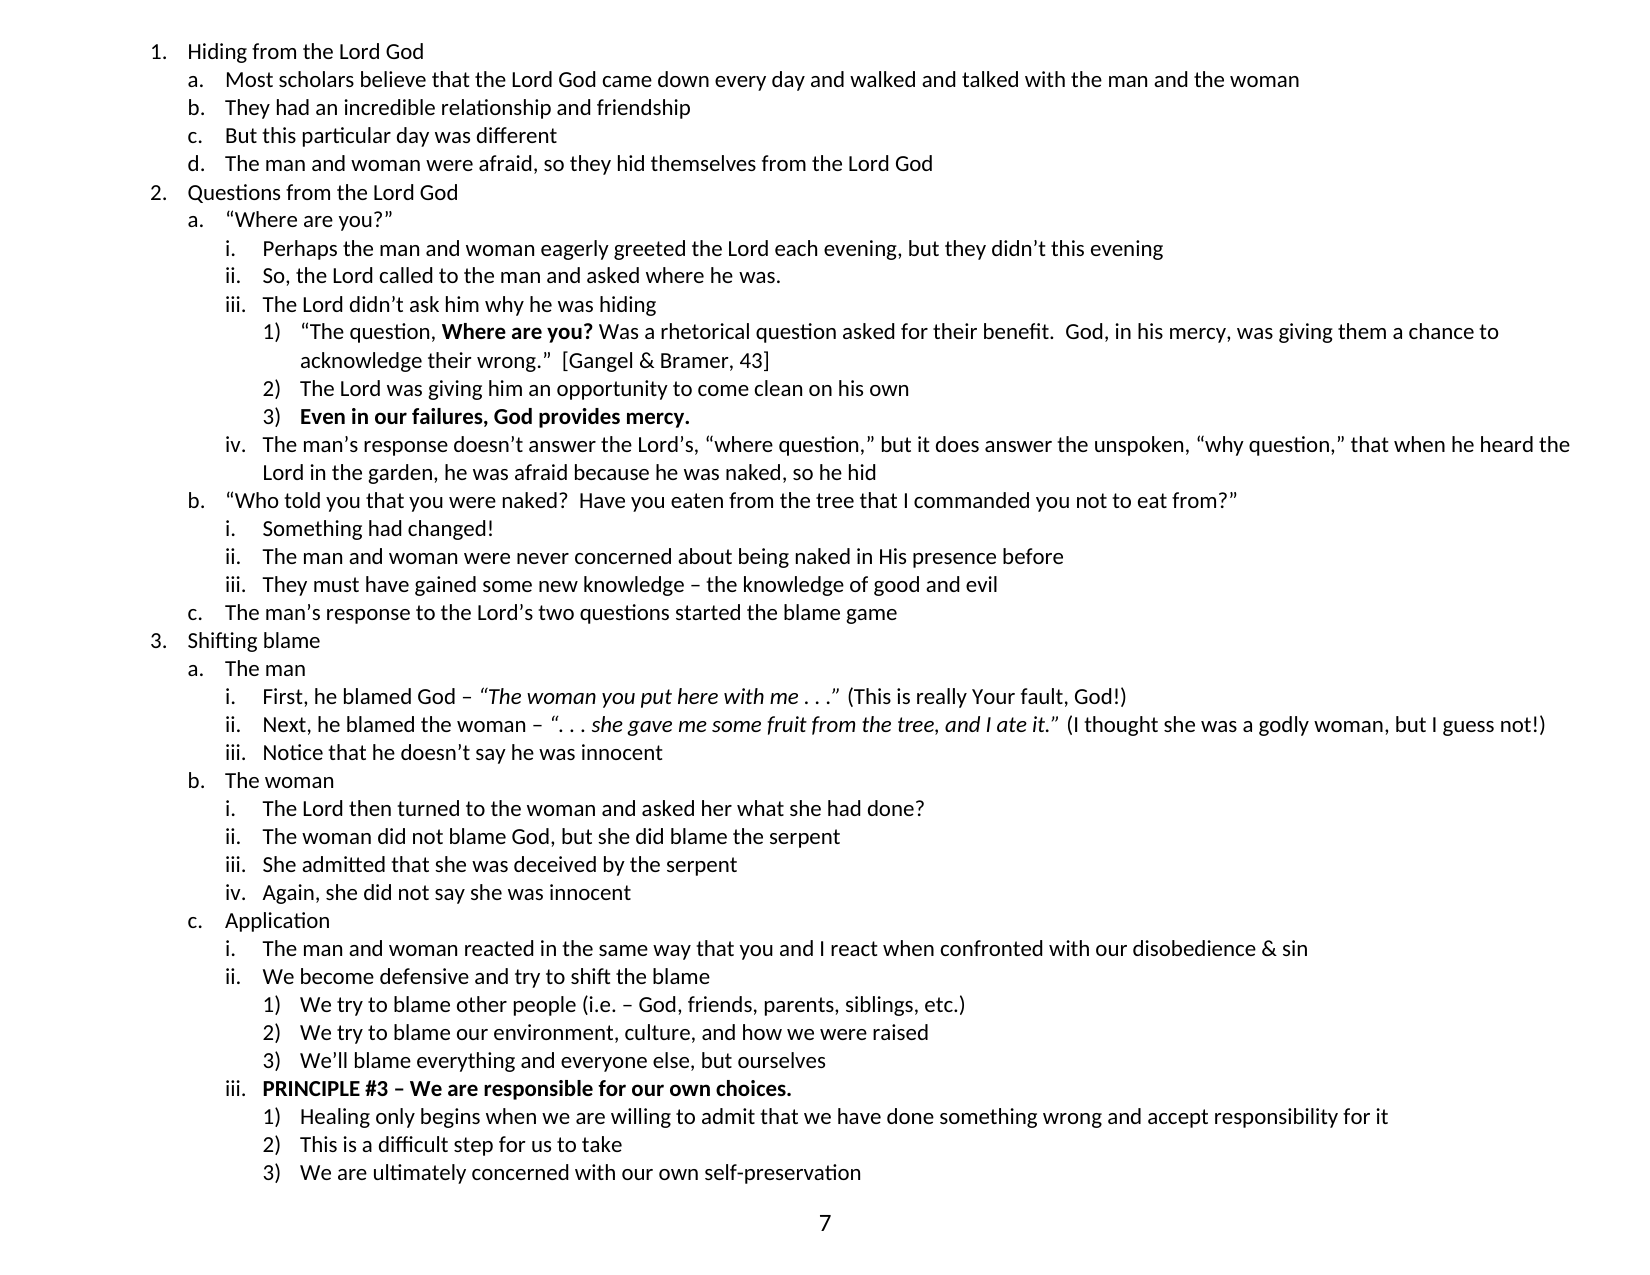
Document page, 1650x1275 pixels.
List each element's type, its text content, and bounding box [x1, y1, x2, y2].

list We are ultimately concerned with our own self-preservation [262, 1158, 1612, 1186]
list Most scholars believe that the Lord God came down every day and walked and talked with the man and the woman [187, 66, 1612, 93]
list This is a difficult step for us to take [262, 1130, 1612, 1158]
list Even in our failures, God provides mercy. [262, 402, 1612, 430]
list The woman did not blame God, but she did blame the serpent [225, 822, 1612, 850]
list They must have gained some new knowledge – the knowledge of good and evil [225, 570, 1612, 598]
list The man’s response doesn’t answer the Lord’s, “where question,” but it does answer the unspoken, “why question,” that when he heard the Lord in the garden, he was afraid because he was naked, so he hid [225, 430, 1612, 486]
list Next, he blamed the woman – “. . . she gave me some fruit from the tree, and I ate it.” (I thought she was a godly woman, but I guess not!) [225, 710, 1612, 738]
list “Where are you?” [187, 206, 1612, 234]
list Questions from the Lord God [150, 178, 1612, 206]
list Again, she did not say she was innocent [225, 878, 1612, 906]
list “Who told you that you were naked? Have you eaten from the tree that I commanded you not to eat from?” [187, 486, 1612, 514]
list The man and woman reacted in the same way that you and I react when confronted with our disobedience & sin [225, 934, 1612, 962]
list Shifting blame [150, 626, 1612, 654]
list The woman [187, 766, 1612, 794]
list Something had changed! [225, 514, 1612, 542]
list Perhaps the man and woman eagerly greeted the Lord each evening, but they didn’t this evening [225, 234, 1612, 262]
list The man’s response to the Lord’s two questions started the blame game [187, 598, 1612, 626]
list “The question, Where are you? Was a rhetorical question asked for their benefit. God, in his mercy, was giving them a chance to acknowledge their wrong.” [Gangel & Bramer, 43] [262, 318, 1612, 374]
list They had an incredible relationship and friendship [187, 93, 1612, 122]
list Application [187, 906, 1612, 934]
list The man and woman were never concerned about being naked in His presence before [225, 542, 1612, 570]
list Healing only begins when we are willing to admit that we have done something wrong and accept responsibility for it [262, 1102, 1612, 1130]
list The Lord didn’t ask him why he was hiding [225, 290, 1612, 318]
list We become defensive and try to shift the blame [225, 962, 1612, 990]
list She admitted that she was deceived by the serpent [225, 850, 1612, 878]
list So, the Lord called to the man and asked where he was. [225, 262, 1612, 290]
list We try to blame other people (i.e. – God, friends, parents, siblings, etc.) [262, 990, 1612, 1018]
list Hiding from the Lord God [150, 37, 1612, 66]
list The Lord was giving him an opportunity to come clean on his own [262, 374, 1612, 402]
list PRINCIPLE #3 – We are responsible for our own choices. [225, 1074, 1612, 1102]
list The Lord then turned to the woman and asked her what she had done? [225, 794, 1612, 822]
list The man [187, 654, 1612, 682]
list We try to blame our environment, culture, and how we were raised [262, 1018, 1612, 1046]
list First, he blamed God – “The woman you put here with me . . .” (This is really Your fault, God!) [225, 682, 1612, 710]
list The man and woman were afraid, so they hid themselves from the Lord God [187, 149, 1612, 178]
list Notice that he doesn’t say he was innocent [225, 738, 1612, 766]
list But this particular day was different [187, 122, 1612, 149]
list We’ll blame everything and everyone else, but ourselves [262, 1046, 1612, 1074]
